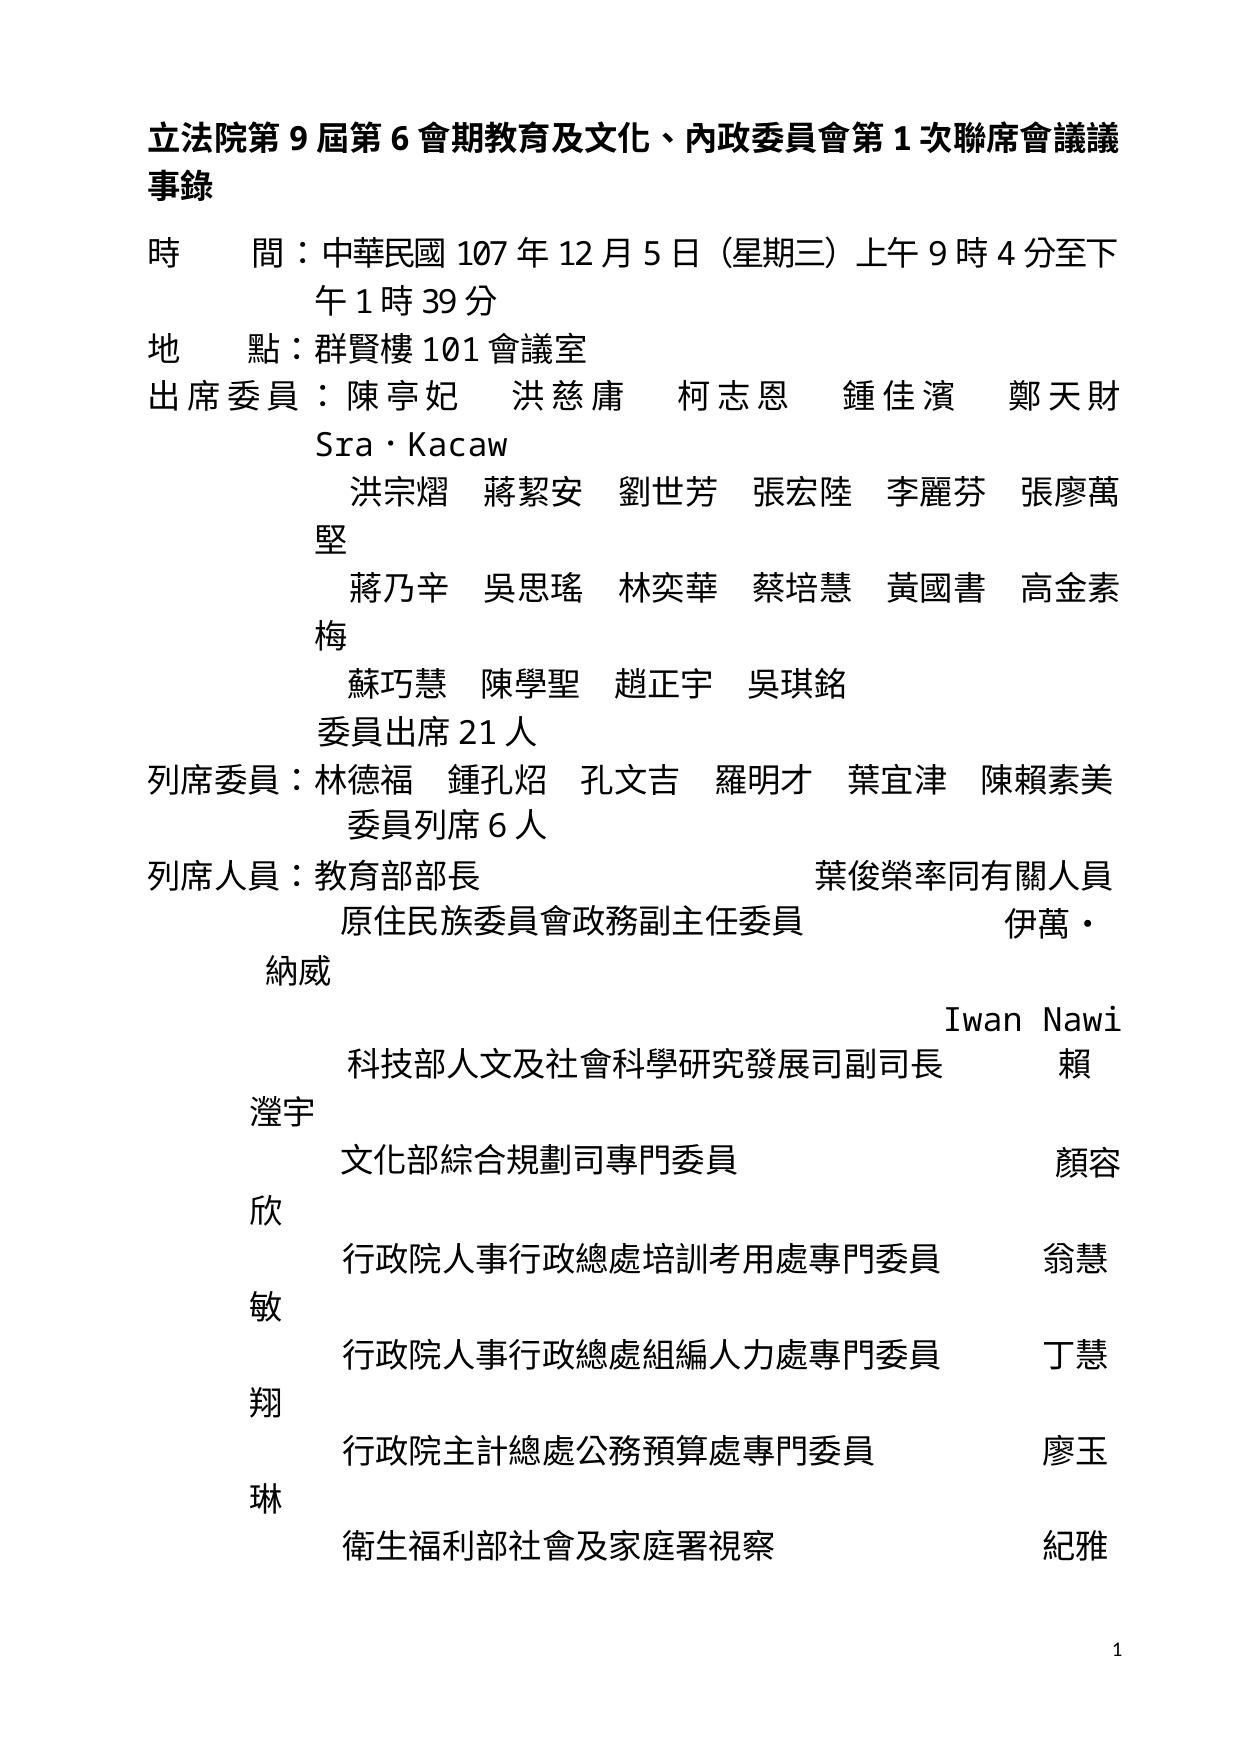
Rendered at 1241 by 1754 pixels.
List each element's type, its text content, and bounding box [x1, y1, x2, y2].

text 出席委員：陳亭妃 洪慈庸 柯志恩 鍾佳濱 鄭天財Sra．Kacaw [147, 371, 1122, 466]
text 原住民族委員會政務副主任委員 伊萬‧納威 [162, 898, 1122, 993]
text 科技部人文及社會科學研究發展司副司長 賴瀅宇 [149, 1041, 1122, 1137]
text 時 間：中華民國107年12月5日（星期三）上午9時4分至下午1時39分 [147, 227, 1120, 323]
text 地 點：群賢樓101會議室 [147, 323, 1120, 371]
text 立法院第9屆第6會期教育及文化、內政委員會第1次聯席會議議事錄 [147, 112, 1120, 208]
text 蔣乃辛 吳思瑤 林奕華 蔡培慧 黃國書 高金素梅 [147, 562, 1122, 658]
text 行政院主計總處公務預算處專門委員 廖玉琳 [162, 1425, 1122, 1521]
text 列席人員：教育部部長 葉俊榮率同有關人員 [147, 850, 1122, 898]
text 行政院人事行政總處培訓考用處專門委員 翁慧敏 [162, 1233, 1122, 1329]
text 蘇巧慧 陳學聖 趙正宇 吳琪銘 [147, 658, 1122, 706]
text 委員出席21人 [317, 706, 1122, 754]
text Iwan Nawi [149, 993, 1122, 1041]
text 洪宗熠 蔣絜安 劉世芳 張宏陸 李麗芬 張廖萬堅 [147, 466, 1122, 562]
text 列席委員：林德福 鍾孔炤 孔文吉 羅明才 葉宜津 陳賴素美 [147, 754, 1120, 802]
text 文化部綜合規劃司專門委員 顏容欣 [162, 1137, 1122, 1233]
text 委員列席6人 [147, 802, 1120, 850]
text 行政院人事行政總處組編人力處專門委員 丁慧翔 [162, 1329, 1122, 1425]
text 衛生福利部社會及家庭署視察 紀雅 [162, 1521, 1122, 1568]
